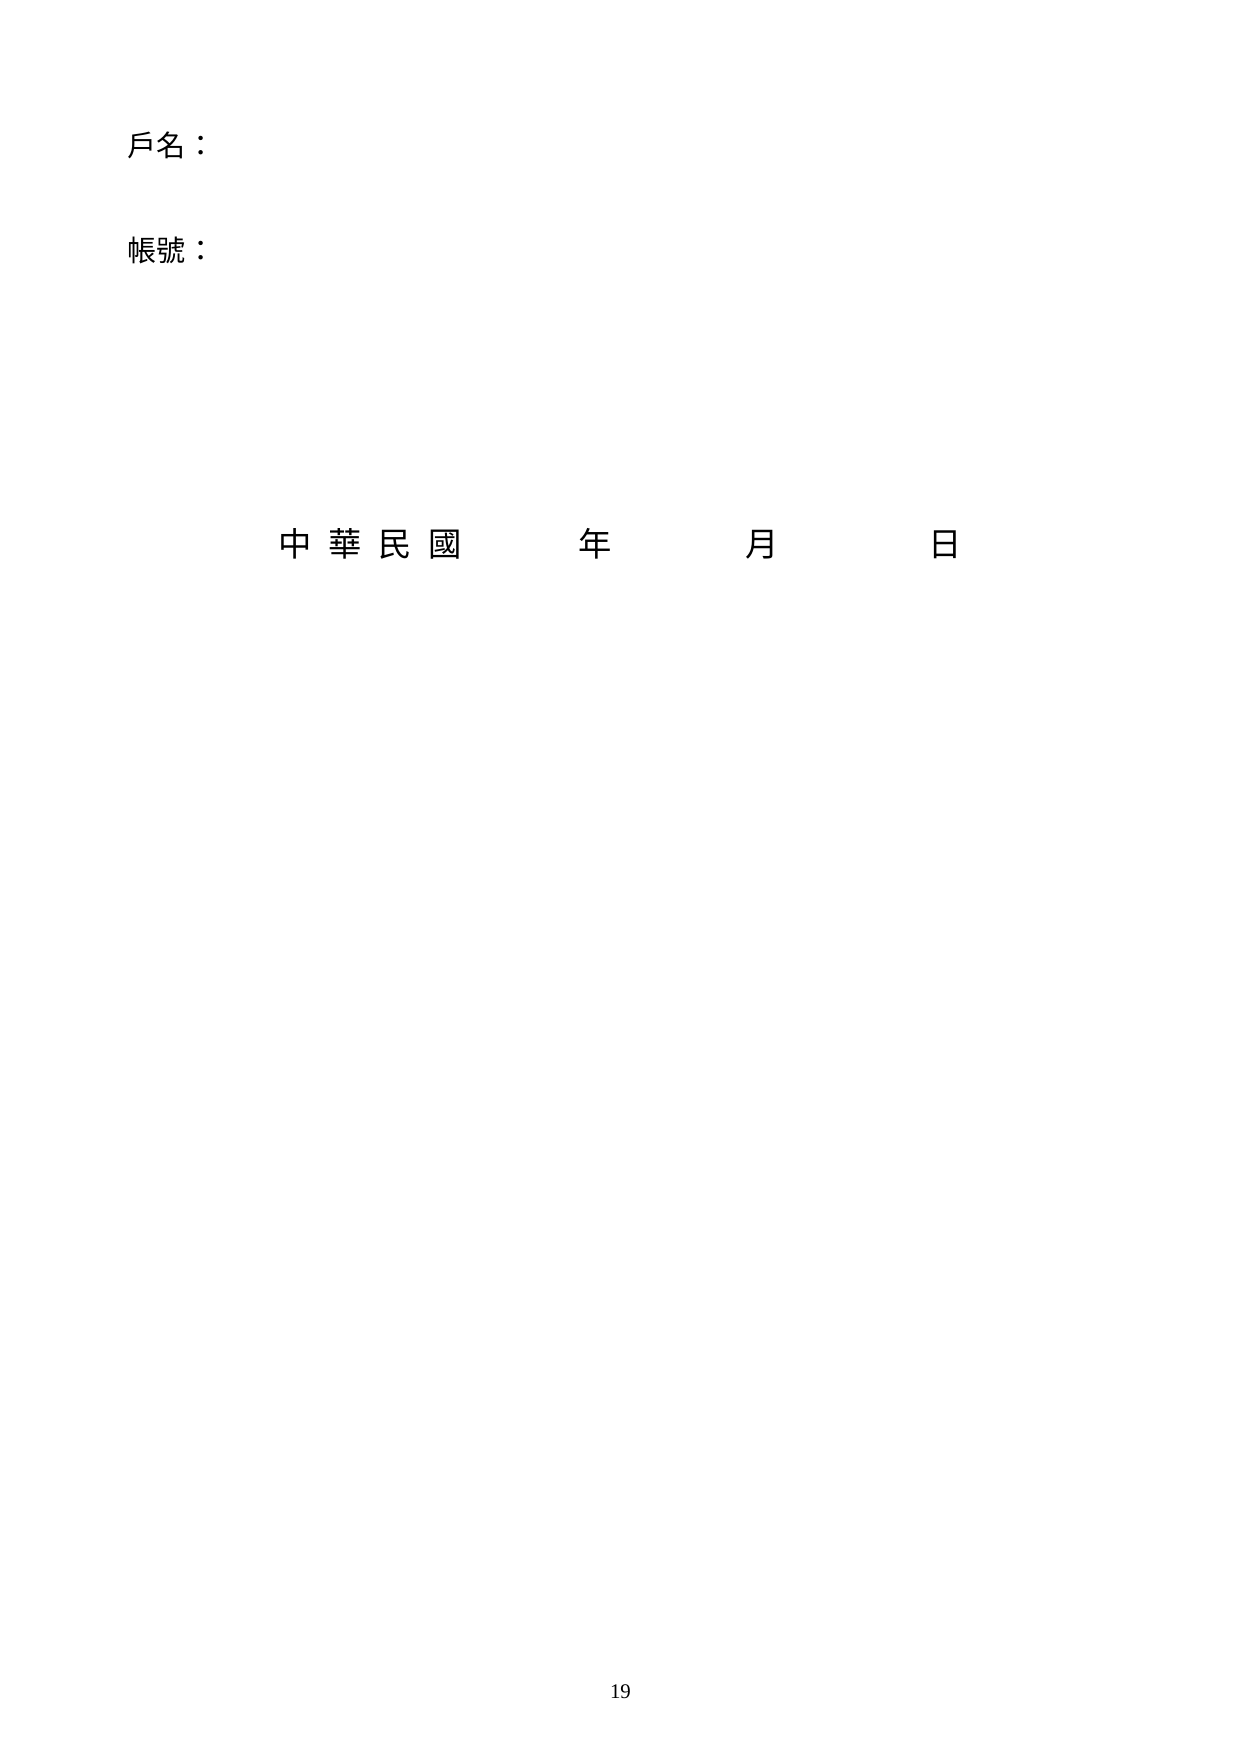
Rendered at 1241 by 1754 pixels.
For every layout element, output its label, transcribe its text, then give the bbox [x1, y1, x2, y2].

text 中 華 民 國 年 月 日 [75, 500, 1165, 562]
text 帳號： [75, 207, 1165, 270]
text 戶名： [75, 102, 1165, 165]
